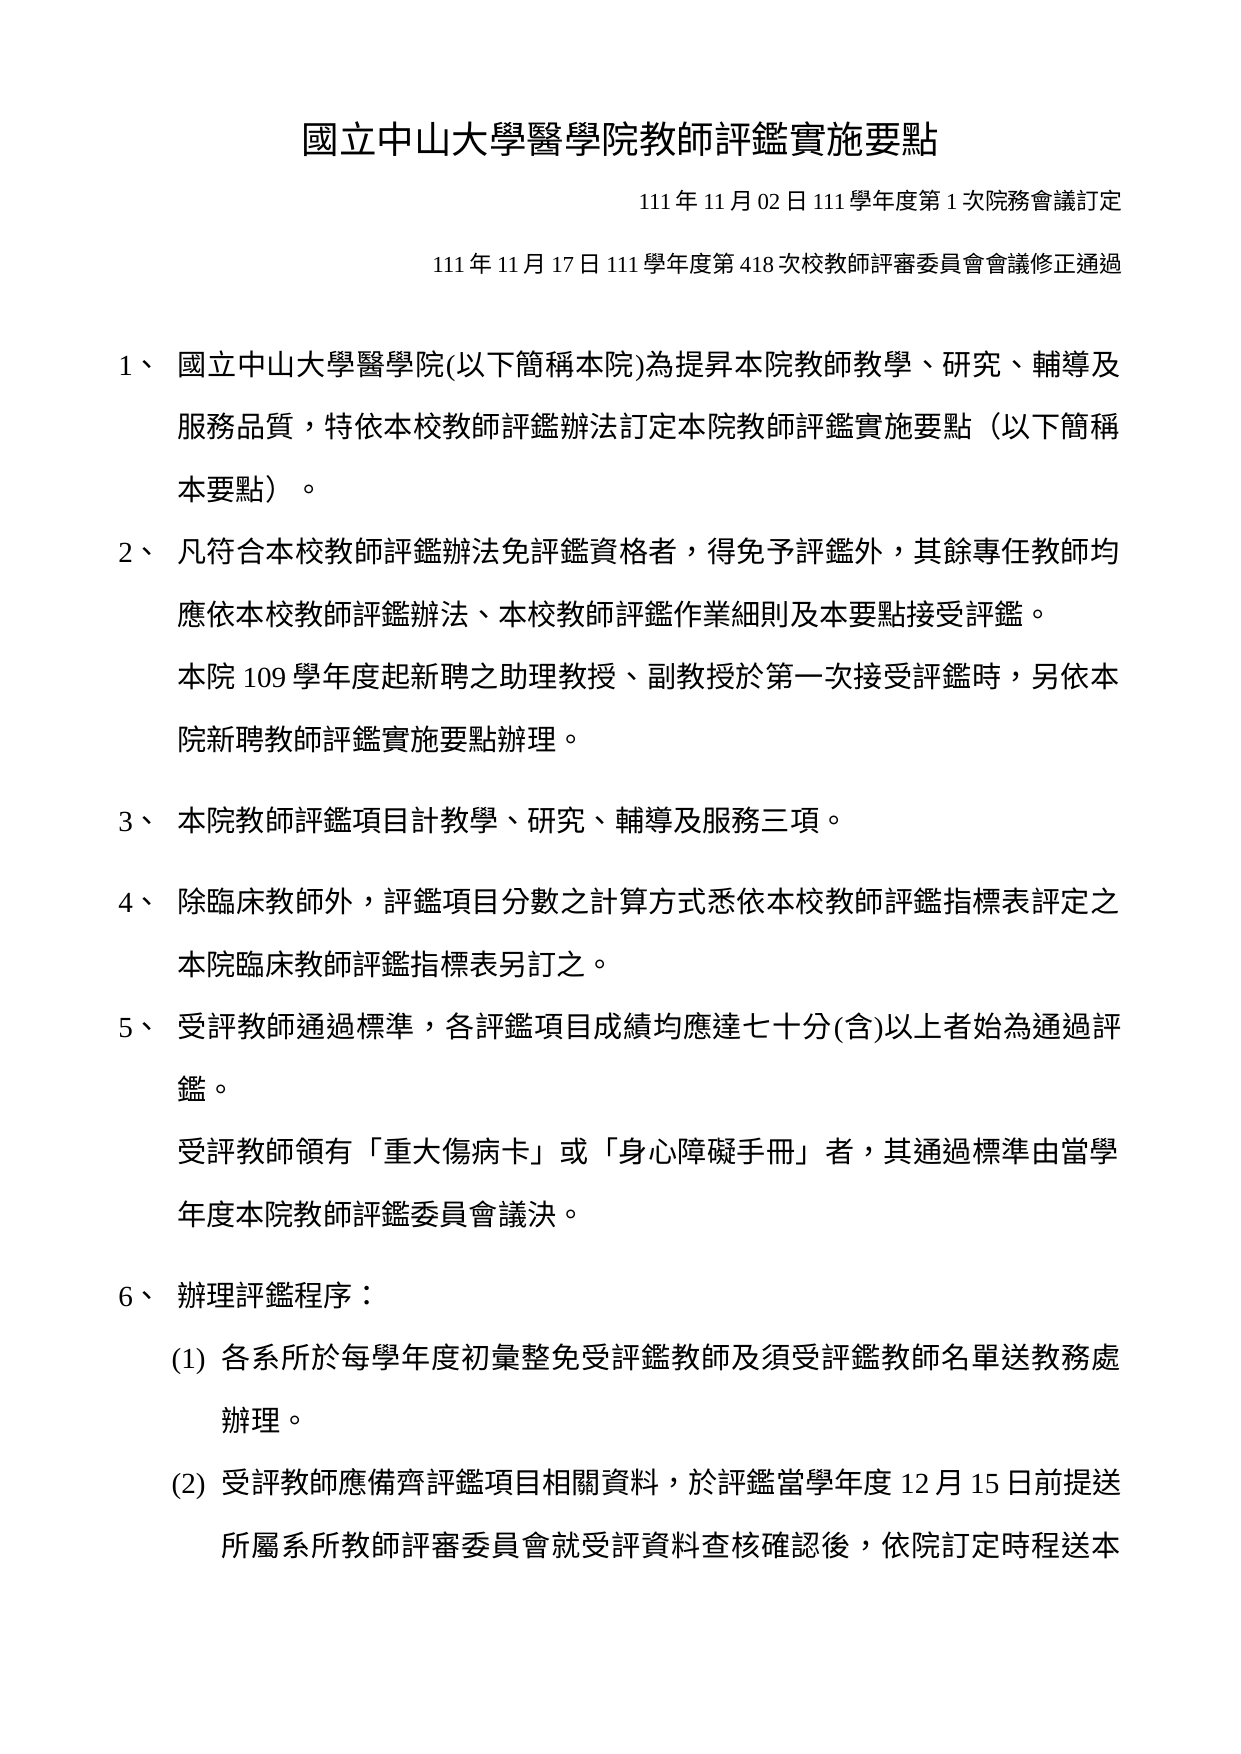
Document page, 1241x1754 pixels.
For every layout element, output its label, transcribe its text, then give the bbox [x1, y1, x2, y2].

list 各系所於每學年度初彙整免受評鑑教師及須受評鑑教師名單送教務處辦理。 [171, 1314, 1122, 1439]
text 111年11月02日111學年度第1次院務會議訂定 [118, 158, 1122, 221]
list 除臨床教師外，評鑑項目分數之計算方式悉依本校教師評鑑指標表評定之。本院臨床教師評鑑指標表另訂之。 [118, 858, 1122, 983]
list 本院教師評鑑項目計教學、研究、輔導及服務三項。 [118, 777, 1122, 839]
list 辦理評鑑程序： [118, 1252, 1122, 1314]
text 本院109學年度起新聘之助理教授、副教授於第一次接受評鑑時，另依本院新聘教師評鑑實施要點辦理。 [177, 633, 1122, 758]
text 111年11月17日111學年度第418次校教師評審委員會會議修正通過 [118, 221, 1122, 283]
list 受評教師應備齊評鑑項目相關資料，於評鑑當學年度12月15日前提送所屬系所教師評審委員會就受評資料查核確認後，依院訂定時程送本 [171, 1439, 1122, 1564]
text 國立中山大學醫學院教師評鑑實施要點 [118, 96, 1122, 158]
text 受評教師領有「重大傷病卡」或「身心障礙手冊」者，其通過標準由當學年度本院教師評鑑委員會議決。 [177, 1108, 1122, 1233]
list 國立中山大學醫學院(以下簡稱本院)為提昇本院教師教學、研究、輔導及服務品質，特依本校教師評鑑辦法訂定本院教師評鑑實施要點（以下簡稱本要點）。 [118, 321, 1122, 508]
list 凡符合本校教師評鑑辦法免評鑑資格者，得免予評鑑外，其餘專任教師均應依本校教師評鑑辦法、本校教師評鑑作業細則及本要點接受評鑑。 [118, 508, 1122, 633]
list 受評教師通過標準，各評鑑項目成績均應達七十分(含)以上者始為通過評鑑。 [118, 983, 1122, 1108]
